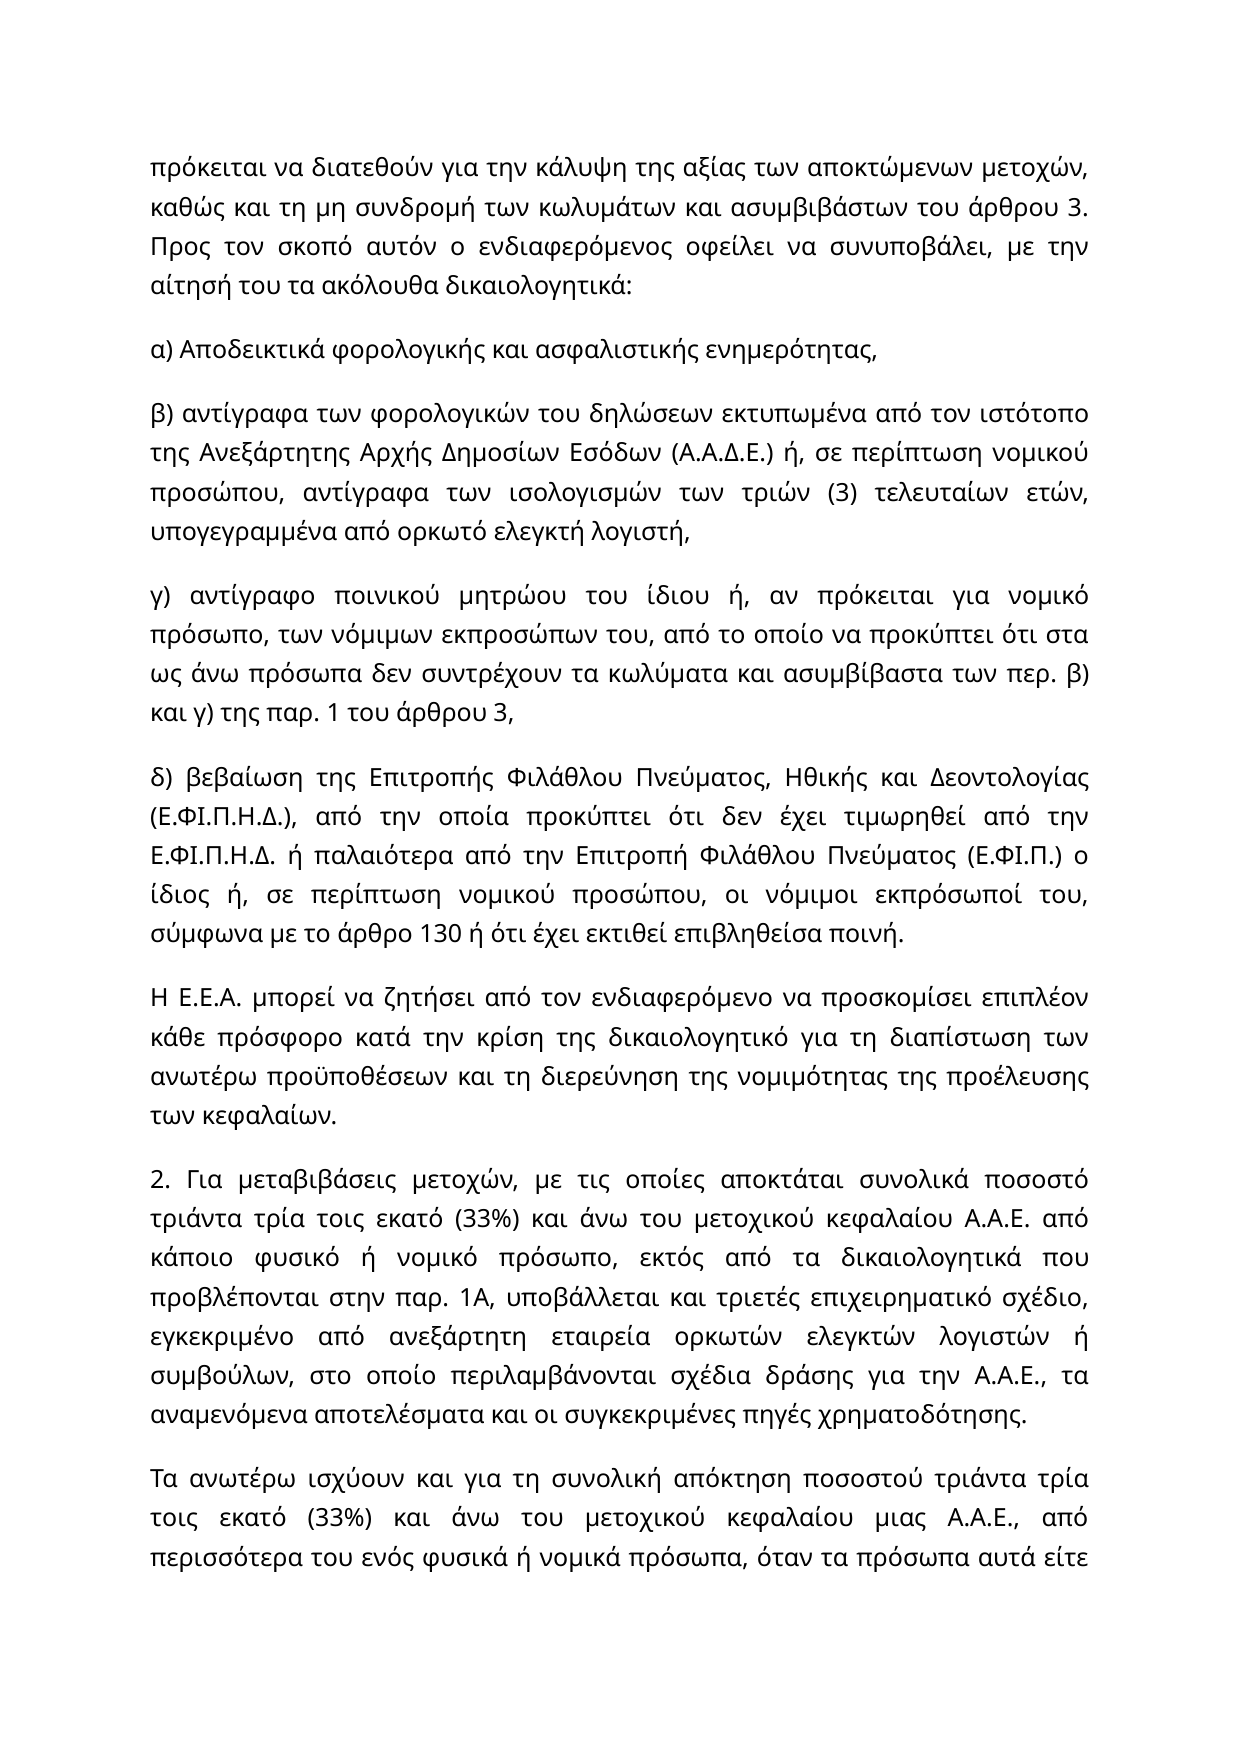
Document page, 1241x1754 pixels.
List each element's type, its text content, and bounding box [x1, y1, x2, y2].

text Τα ανωτέρω ισχύουν και για τη συνολική απόκτηση ποσοστού τριάντα τρία τοις εκατό (33%) και άνω του μετοχικού κεφαλαίου μιας Α.Α.Ε., από περισσότερα του ενός φυσικά ή νομικά πρόσωπα, όταν τα πρόσωπα αυτά είτε [150, 1461, 1090, 1573]
text γ) αντίγραφο ποινικού μητρώου του ίδιου ή, αν πρόκειται για νομικό πρόσωπο, των νόμιμων εκπροσώπων του, από το οποίο να προκύπτει ότι στα ως άνω πρόσωπα δεν συντρέχουν τα κωλύματα και ασυμβίβαστα των περ. β) και γ) της παρ. 1 του άρθρου 3, [150, 577, 1090, 729]
text α) Αποδεικτικά φορολογικής και ασφαλιστικής ενημερότητας, [150, 332, 1090, 366]
text 2. Για μεταβιβάσεις μετοχών, με τις οποίες αποκτάται συνολικά ποσοστό τριάντα τρία τοις εκατό (33%) και άνω του μετοχικού κεφαλαίου Α.Α.Ε. από κάποιο φυσικό ή νομικό πρόσωπο, εκτός από τα δικαιολογητικά που προβλέπονται στην παρ. 1Α, υποβάλλεται και τριετές επιχειρηματικό σχέδιο, εγκεκριμένο από ανεξάρτητη εταιρεία ορκωτών ελεγκτών λογιστών ή συμβούλων, στο οποίο περιλαμβάνονται σχέδια δράσης για την Α.Α.Ε., τα αναμενόμενα αποτελέσματα και οι συγκεκριμένες πηγές χρηματοδότησης. [150, 1162, 1090, 1431]
text πρόκειται να διατεθούν για την κάλυψη της αξίας των αποκτώμενων μετοχών, καθώς και τη μη συνδρομή των κωλυμάτων και ασυμβιβάστων του άρθρου 3. Προς τον σκοπό αυτόν ο ενδιαφερόμενος οφείλει να συνυποβάλει, με την αίτησή του τα ακόλουθα δικαιολογητικά: [150, 150, 1090, 302]
text β) αντίγραφα των φορολογικών του δηλώσεων εκτυπωμένα από τον ιστότοπο της Ανεξάρτητης Αρχής Δημοσίων Εσόδων (Α.Α.Δ.Ε.) ή, σε περίπτωση νομικού προσώπου, αντίγραφα των ισολογισμών των τριών (3) τελευταίων ετών, υπογεγραμμένα από ορκωτό ελεγκτή λογιστή, [150, 396, 1090, 547]
text δ) βεβαίωση της Επιτροπής Φιλάθλου Πνεύματος, Ηθικής και Δεοντολογίας (Ε.ΦΙ.Π.Η.Δ.), από την οποία προκύπτει ότι δεν έχει τιμωρηθεί από την Ε.ΦΙ.Π.Η.Δ. ή παλαιότερα από την Επιτροπή Φιλάθλου Πνεύματος (Ε.ΦΙ.Π.) ο ίδιος ή, σε περίπτωση νομικού προσώπου, οι νόμιμοι εκπρόσωποί του, σύμφωνα με το άρθρο 130 ή ότι έχει εκτιθεί επιβληθείσα ποινή. [150, 759, 1090, 950]
text Η Ε.Ε.Α. μπορεί να ζητήσει από τον ενδιαφερόμενο να προσκομίσει επιπλέον κάθε πρόσφορο κατά την κρίση της δικαιολογητικό για τη διαπίστωση των ανωτέρω προϋποθέσεων και τη διερεύνηση της νομιμότητας της προέλευσης των κεφαλαίων. [150, 980, 1090, 1132]
